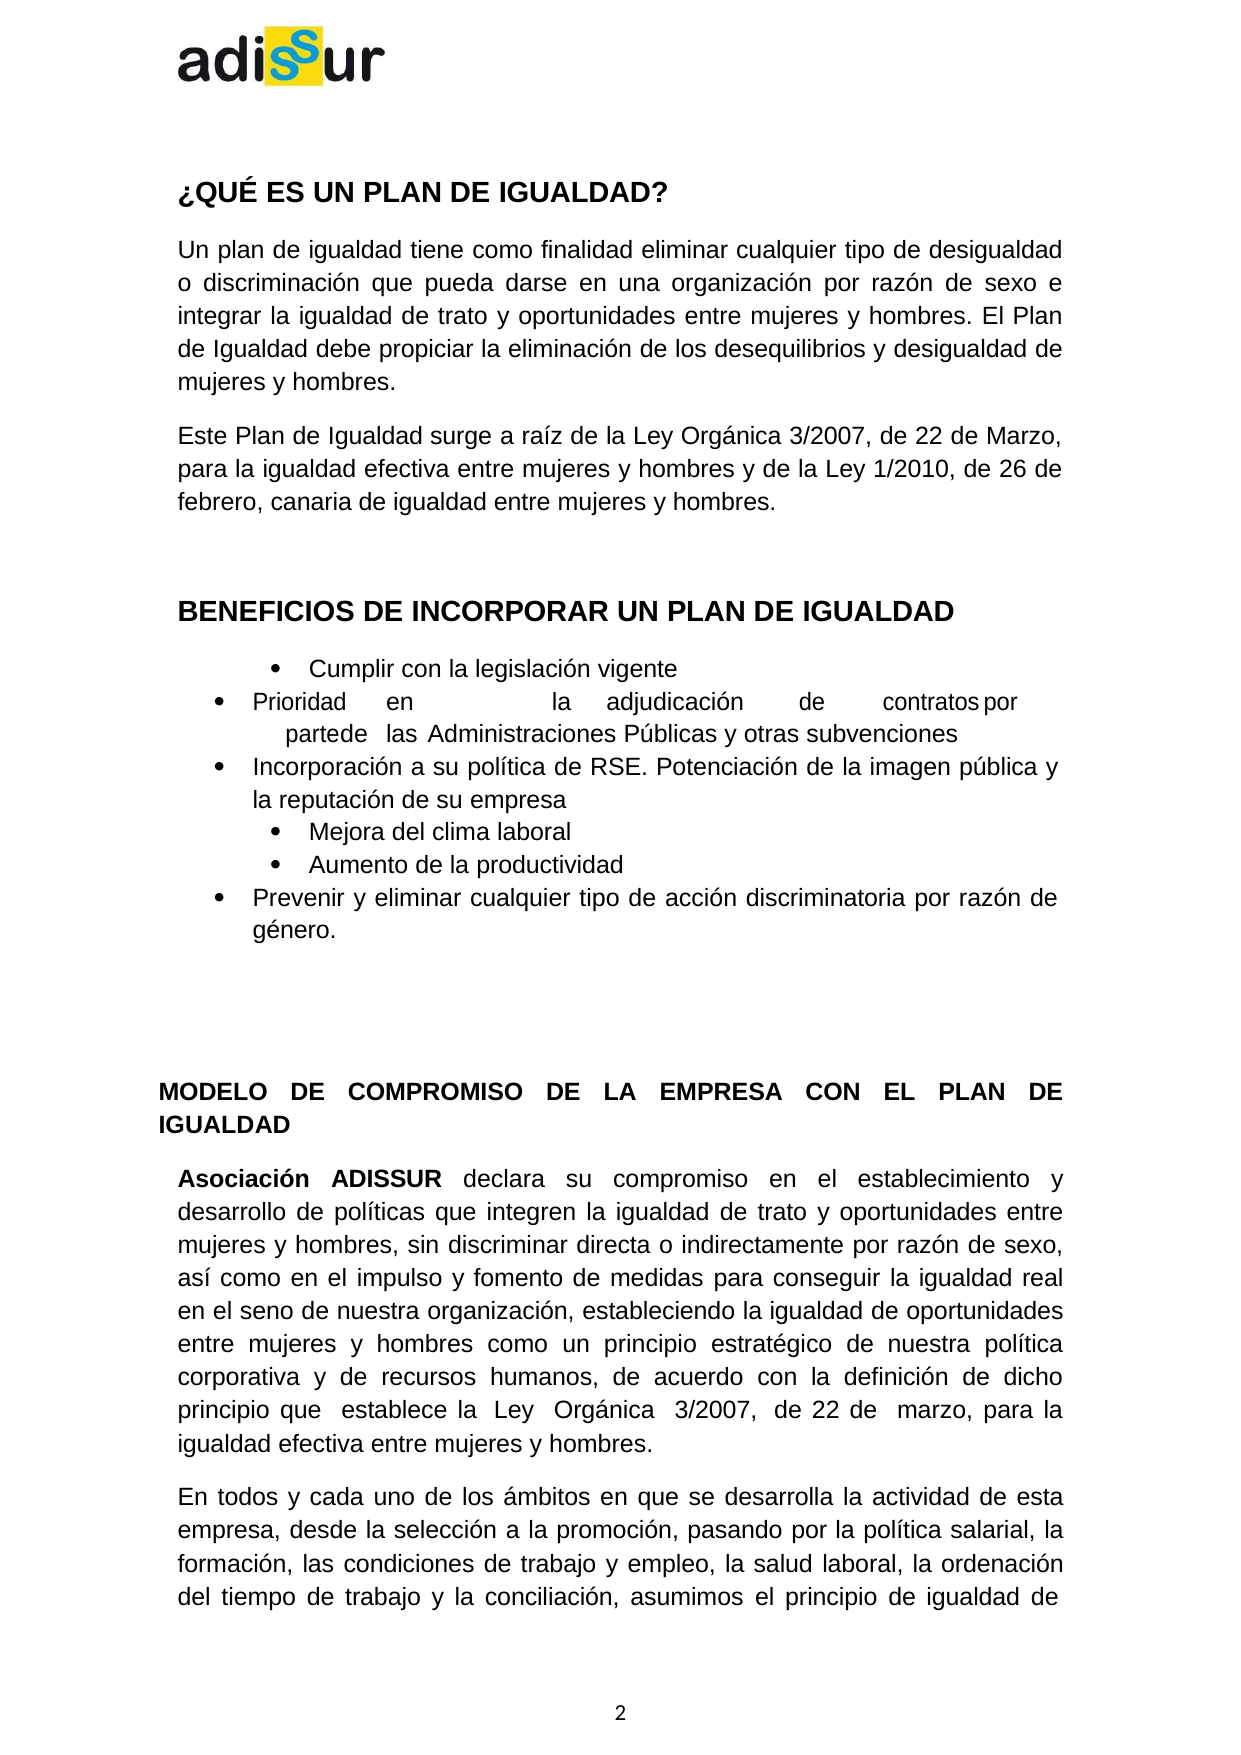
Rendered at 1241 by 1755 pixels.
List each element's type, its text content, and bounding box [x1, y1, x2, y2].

list Mejora del clima laboral [271, 817, 1076, 846]
subtitle ¿QUÉ ES UN PLAN DE IGUALDAD? [177, 175, 1076, 209]
list Aumento de la productividad [271, 850, 1076, 879]
list Cumplir con la legislación vigente [271, 654, 1076, 683]
text Asociación ADISSUR declara su compromiso en el establecimiento y desarrollo de políticas que integren la igualdad de trato y oportunidades entre mujeres y hombres, sin discriminar directa o indirectamente por razón de sexo, así como en el impulso y fomento de medidas para conseguir la igualdad real en el seno de nuestra organización, estableciendo la igualdad de oportunidades entre mujeres y hombres como un principio estratégico de nuestra política corporativa y de recursos humanos, de acuerdo con la definición de dicho principio que establece la Ley Orgánica 3/2007, de 22 de marzo, para la igualdad efectiva entre mujeres y hombres. [177, 1163, 1063, 1457]
list Incorporación a su política de RSE. Potenciación de la imagen pública y la reputación de su empresa [215, 752, 1063, 813]
subtitle BENEFICIOS DE INCORPORAR UN PLAN DE IGUALDAD [177, 594, 1076, 628]
text En todos y cada uno de los ámbitos en que se desarrolla la actividad de esta empresa, desde la selección a la promoción, pasando por la política salarial, la formación, las condiciones de trabajo y empleo, la salud laboral, la ordenación del tiempo de trabajo y la conciliación, asumimos el principio de igualdad de [177, 1482, 1064, 1611]
list Prioridad en la adjudicación de contratos por parte de las Administraciones Públicas y otras subvenciones [215, 687, 1064, 748]
text Un plan de igualdad tiene como finalidad eliminar cualquier tipo de desigualdad o discriminación que pueda darse en una organización por razón de sexo e integrar la igualdad de trato y oportunidades entre mujeres y hombres. El Plan de Igualdad debe propiciar la eliminación de los desequilibrios y desigualdad de mujeres y hombres. [177, 235, 1063, 396]
list Prevenir y eliminar cualquier tipo de acción discriminatoria por razón de género. [215, 883, 1063, 944]
subtitle MODELO DE COMPROMISO DE LA EMPRESA CON EL PLAN DE IGUALDAD [158, 1077, 1063, 1138]
text Este Plan de Igualdad surge a raíz de la Ley Orgánica 3/2007, de 22 de Marzo, para la igualdad efectiva entre mujeres y hombres y de la Ley 1/2010, de 26 de febrero, canaria de igualdad entre mujeres y hombres. [177, 421, 1063, 516]
